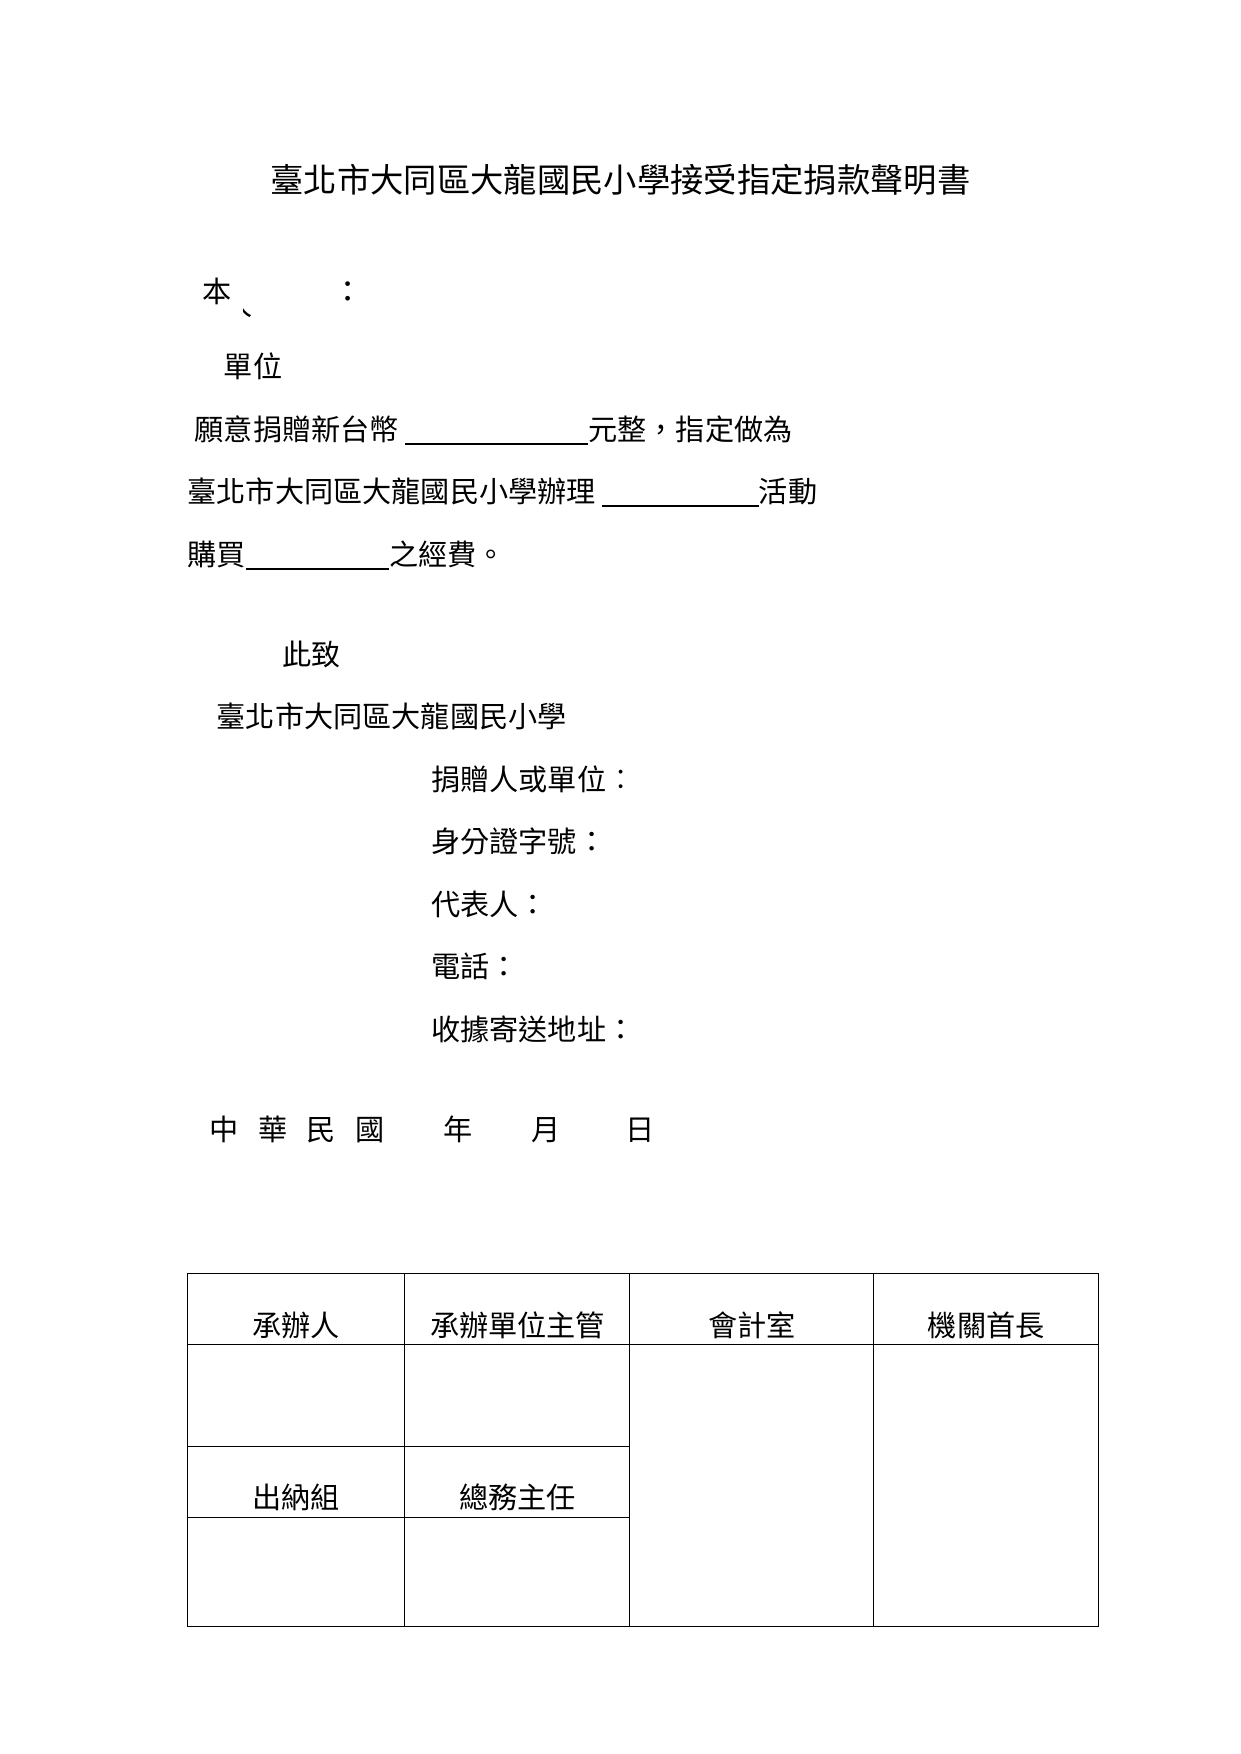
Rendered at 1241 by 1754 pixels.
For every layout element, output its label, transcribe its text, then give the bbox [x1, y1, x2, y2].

table_header 會計室 [630, 1274, 873, 1344]
text ︰ [333, 268, 378, 311]
table_cell [405, 1345, 629, 1446]
text 此致 [187, 611, 1053, 673]
table_header 機關首長 [874, 1274, 1098, 1344]
table_cell [188, 1518, 404, 1626]
text 人 [187, 261, 1053, 336]
text 臺北市大同區大龍國民小學辦理 活動 [187, 448, 1053, 511]
table_header 承辦單位主管 [405, 1274, 629, 1344]
text 本 [202, 268, 228, 328]
table_header 承辦人 [188, 1274, 404, 1344]
text 收據寄送地址： [431, 986, 1053, 1048]
table_cell 總務主任 [405, 1447, 629, 1517]
table_cell [874, 1345, 1098, 1626]
text 臺北市大同區大龍國民小學 [187, 673, 1053, 736]
text 購買 之經費。 [187, 511, 1053, 573]
text 身分證字號： [431, 798, 1053, 861]
table_cell [630, 1345, 873, 1626]
table_cell 出納組 [188, 1447, 404, 1517]
table_cell [405, 1518, 629, 1626]
text 捐贈人或單位︰ [431, 736, 1053, 798]
text 代表人： [431, 861, 1053, 923]
text 臺北市大同區大龍國民小學接受指定捐款聲明書 [187, 136, 1053, 198]
table_cell [188, 1345, 404, 1446]
text 單位 [187, 323, 1053, 386]
text 電話： [431, 923, 1053, 986]
text 中 華 民 國 年 月 日 [187, 1086, 1053, 1148]
text 願意捐贈新台幣 元整，指定做為 [187, 386, 1053, 448]
